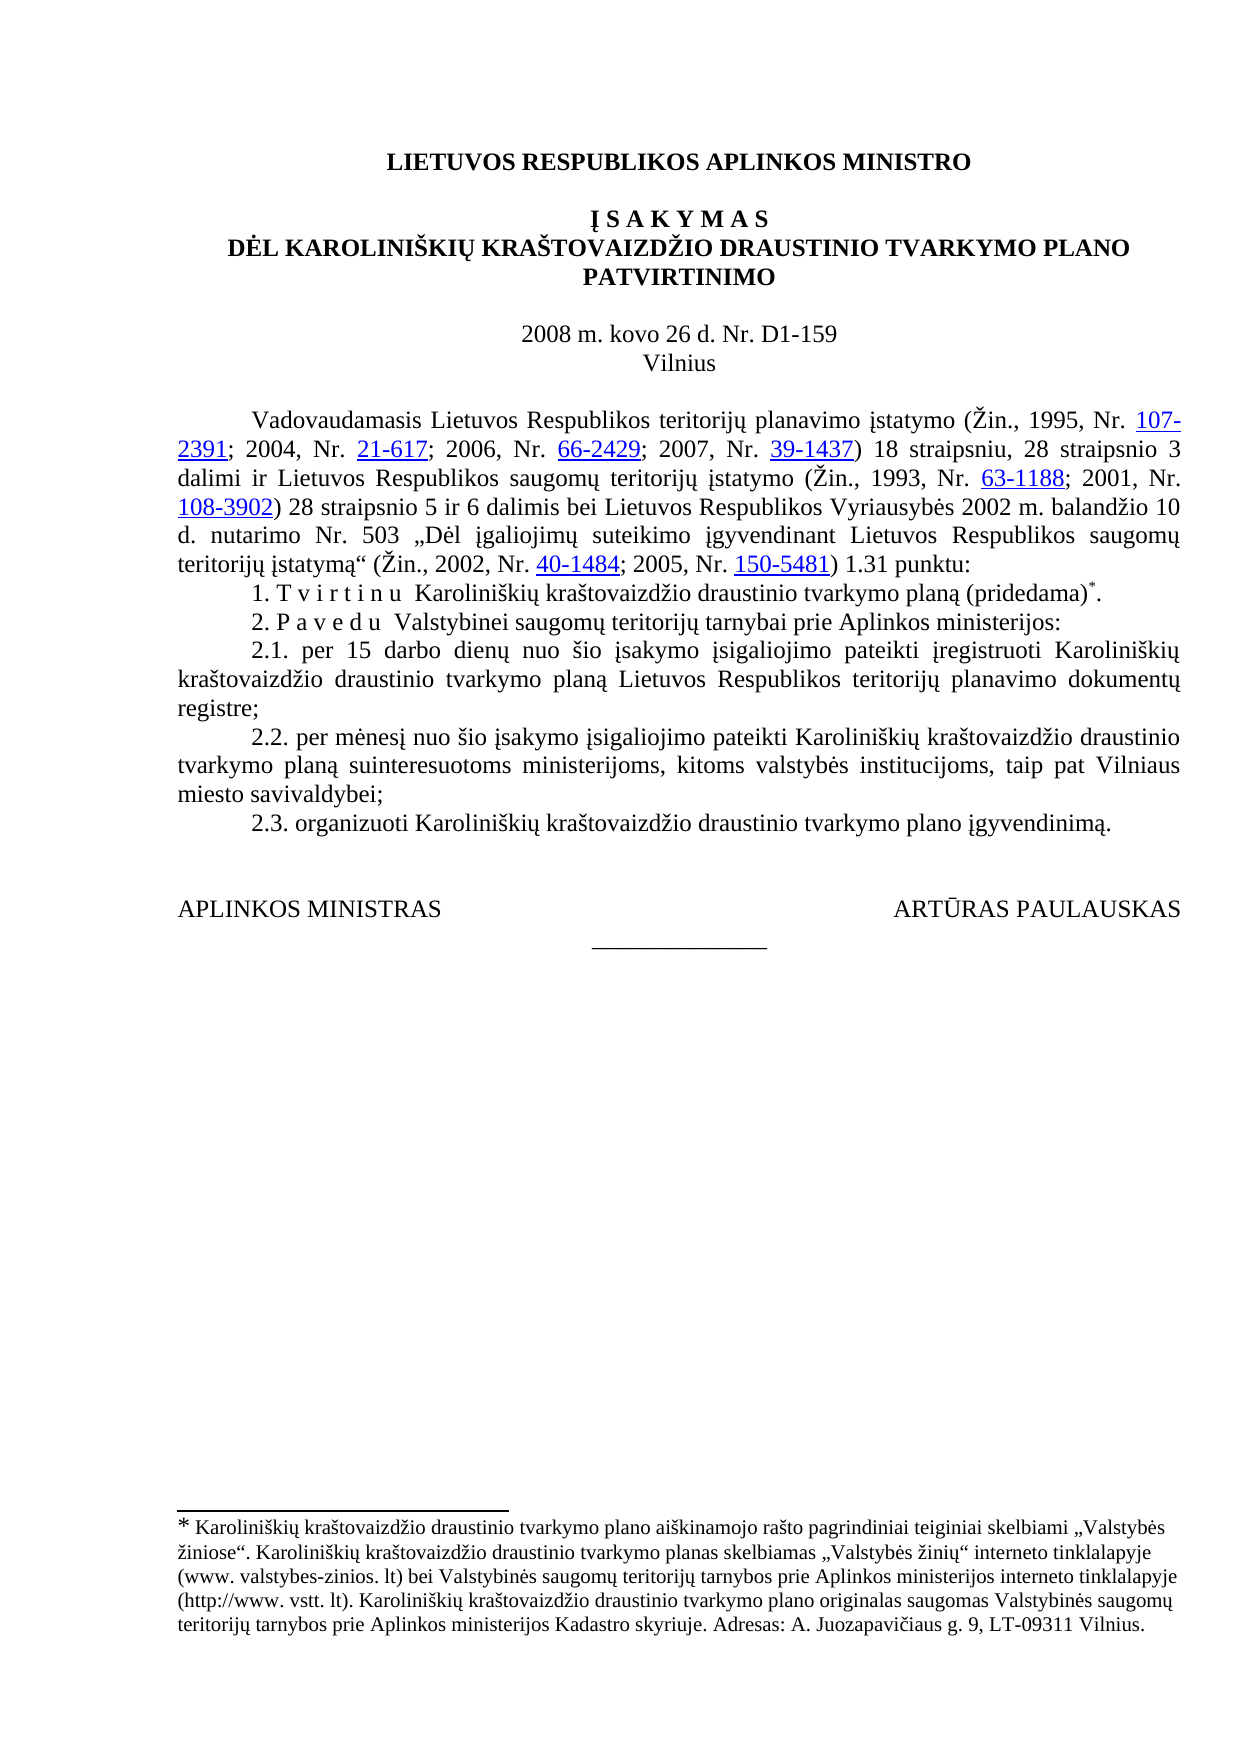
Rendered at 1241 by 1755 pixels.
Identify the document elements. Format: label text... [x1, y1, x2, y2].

text 2. Pavedu Valstybinei saugomų teritorijų tarnybai prie Aplinkos ministerijos: [177, 607, 1181, 636]
text DĖL KAROLINIŠKIŲ KRAŠTOVAIZDŽIO DRAUSTINIO TVARKYMO PLANO PATVIRTINIMO [177, 233, 1181, 291]
text 2.3. organizuoti Karoliniškių kraštovaizdžio draustinio tvarkymo plano įgyvendinimą. [177, 808, 1181, 837]
text Vilnius [177, 348, 1181, 377]
text 2008 m. kovo 26 d. Nr. D1-159 [177, 319, 1181, 348]
text 1. Tvirtinu Karoliniškių kraštovaizdžio draustinio tvarkymo planą (pridedama). [177, 578, 1181, 607]
text Į S A K Y M A S [177, 204, 1181, 233]
text LIETUVOS RESPUBLIKOS APLINKOS MINISTRO [177, 147, 1181, 176]
text Karoliniškių kraštovaizdžio draustinio tvarkymo plano aiškinamojo rašto pagrindiniai teiginiai skelbiami „Valstybės žiniose“. Karoliniškių kraštovaizdžio draustinio tvarkymo planas skelbiamas „Valstybės žinių“ interneto tinklalapyje (www. valstybes-zinios. lt) bei Valstybinės saugomų teritorijų tarnybos prie Aplinkos ministerijos interneto tinklalapyje (http://www. vstt. lt). Karoliniškių kraštovaizdžio draustinio tvarkymo plano originalas saugomas Valstybinės saugomų teritorijų tarnybos prie Aplinkos ministerijos Kadastro skyriuje. Adresas: A. Juozapavičiaus g. 9, LT-09311 Vilnius. [177, 1511, 1181, 1636]
text 2.2. per mėnesį nuo šio įsakymo įsigaliojimo pateikti Karoliniškių kraštovaizdžio draustinio tvarkymo planą suinteresuotoms ministerijoms, kitoms valstybės institucijoms, taip pat Vilniaus miesto savivaldybei; [177, 722, 1181, 808]
text Vadovaudamasis Lietuvos Respublikos teritorijų planavimo įstatymo (Žin., 1995, Nr. 107-2391; 2004, Nr. 21-617; 2006, Nr. 66-2429; 2007, Nr. 39-1437) 18 straipsniu, 28 straipsnio 3 dalimi ir Lietuvos Respublikos saugomų teritorijų įstatymo (Žin., 1993, Nr. 63-1188; 2001, Nr. 108-3902) 28 straipsnio 5 ir 6 dalimis bei Lietuvos Respublikos Vyriausybės 2002 m. balandžio 10 d. nutarimo Nr. 503 „Dėl įgaliojimų suteikimo įgyvendinant Lietuvos Respublikos saugomų teritorijų įstatymą“ (Žin., 2002, Nr. 40-1484; 2005, Nr. 150-5481) 1.31 punktu: [177, 406, 1181, 578]
text 2.1. per 15 darbo dienų nuo šio įsakymo įsigaliojimo pateikti įregistruoti Karoliniškių kraštovaizdžio draustinio tvarkymo planą Lietuvos Respublikos teritorijų planavimo dokumentų registre; [177, 636, 1181, 722]
text APLINKOS MINISTRAS ARTŪRAS PAULAUSKAS [177, 894, 1181, 923]
text ______________ [177, 923, 1181, 952]
